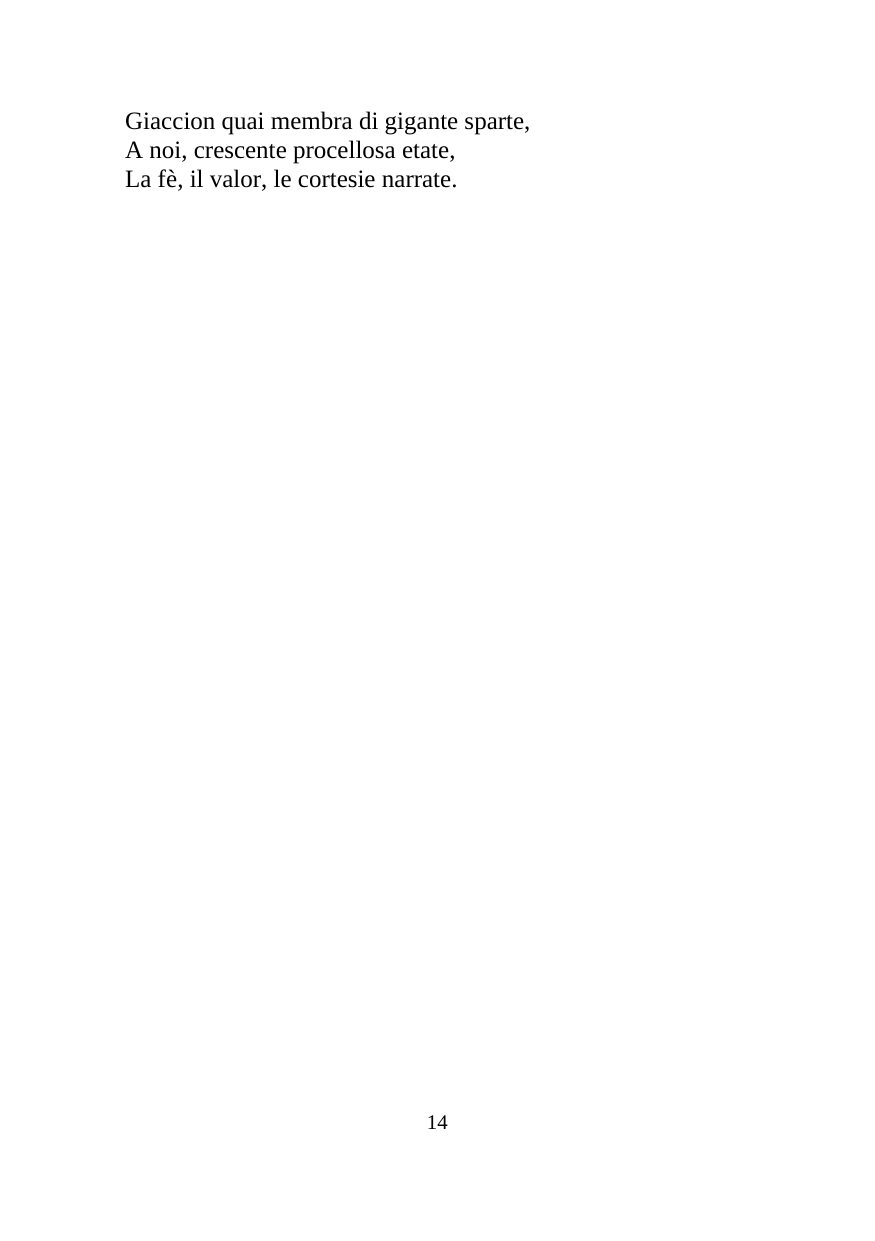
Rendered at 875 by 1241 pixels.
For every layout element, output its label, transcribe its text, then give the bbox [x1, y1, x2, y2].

text La fè, il valor, le cortesie narrate. [125, 164, 768, 192]
text Giaccion quai membra di gigante sparte, [125, 106, 768, 135]
text A noi, crescente procellosa etate, [125, 135, 768, 164]
